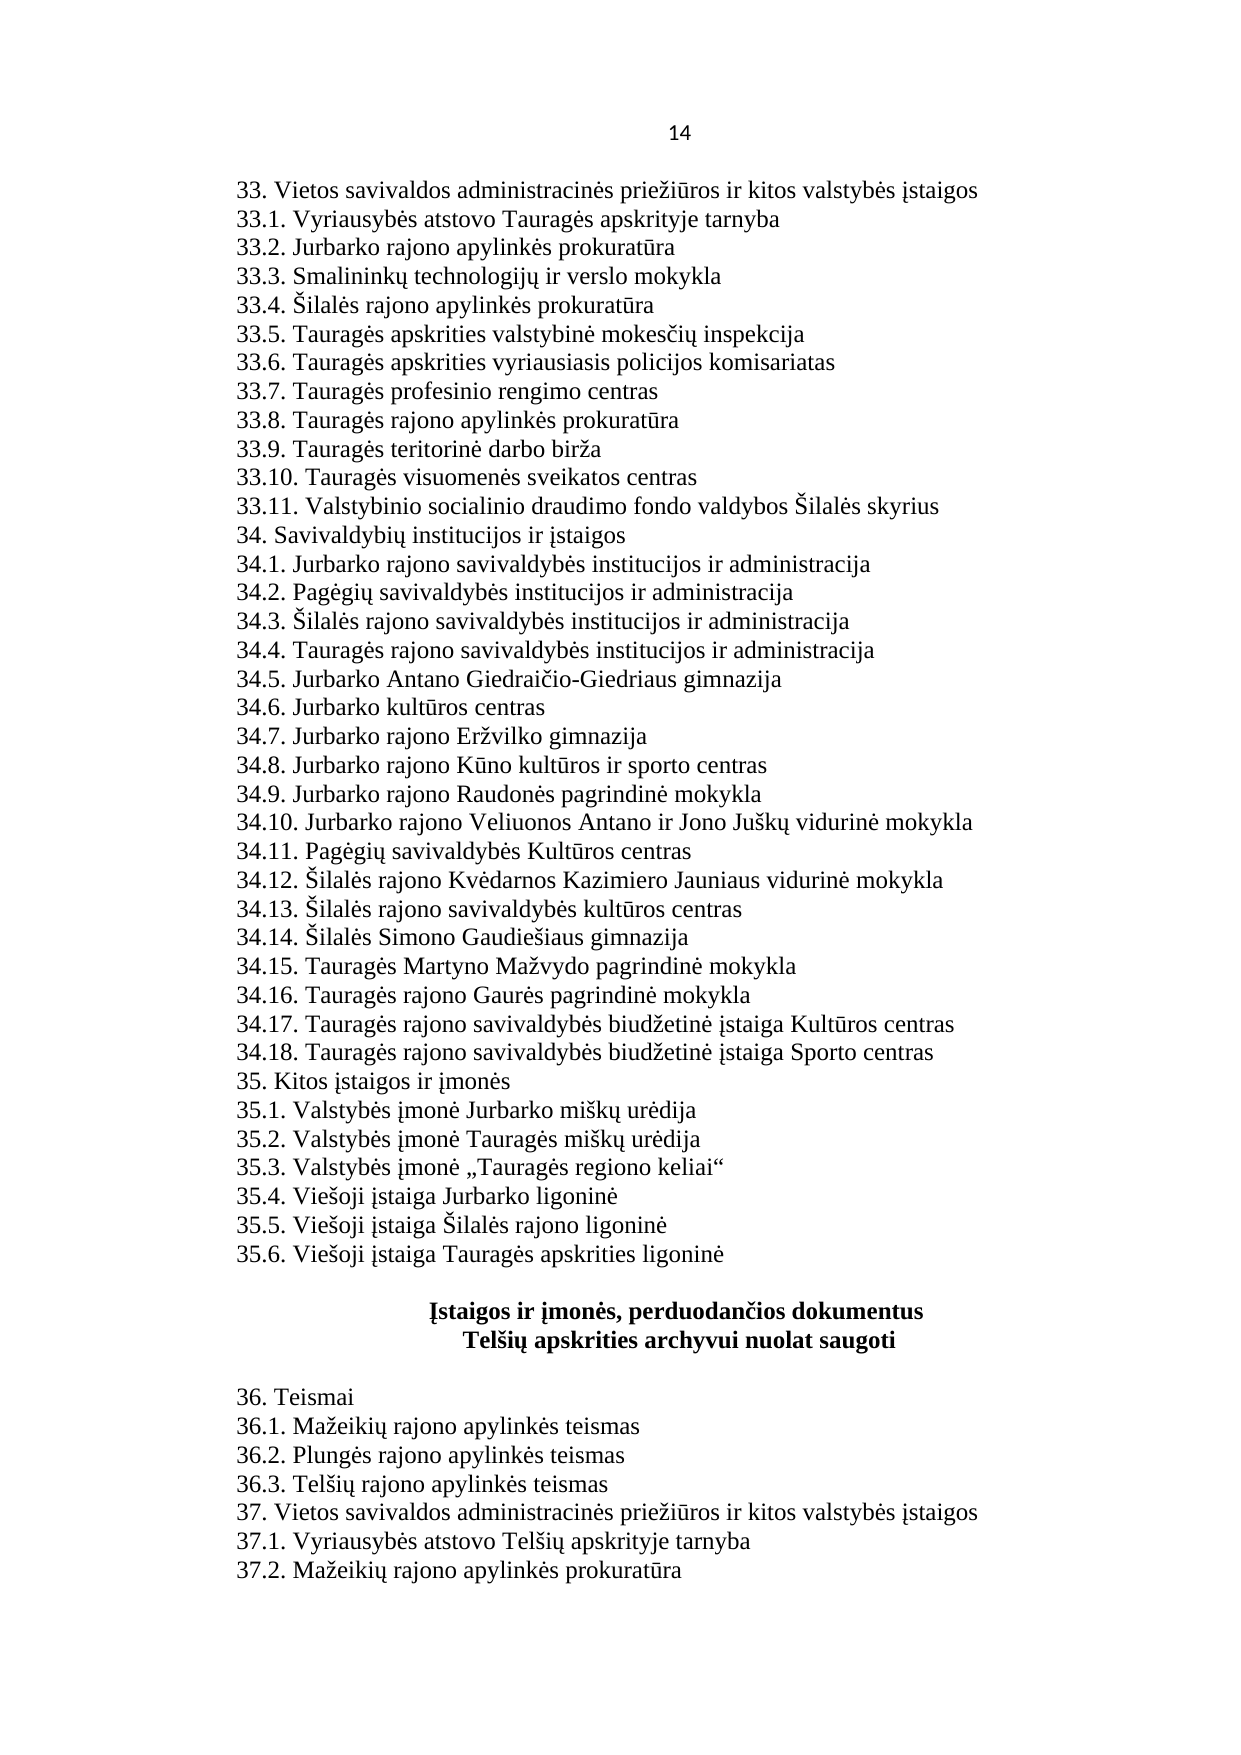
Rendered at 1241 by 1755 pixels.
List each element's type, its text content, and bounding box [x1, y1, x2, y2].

text 36.1. Mažeikių rajono apylinkės teismas [177, 1411, 1181, 1440]
text 33.2. Jurbarko rajono apylinkės prokuratūra [177, 232, 1181, 261]
text 33.9. Tauragės teritorinė darbo birža [177, 434, 1181, 462]
text 33.3. Smalininkų technologijų ir verslo mokykla [177, 261, 1181, 290]
text 34.5. Jurbarko Antano Giedraičio-Giedriaus gimnazija [177, 664, 1181, 692]
text 34.7. Jurbarko rajono Eržvilko gimnazija [177, 721, 1181, 750]
text 36. Teismai [177, 1382, 1181, 1411]
text 34.8. Jurbarko rajono Kūno kultūros ir sporto centras [177, 750, 1181, 779]
text 35.6. Viešoji įstaiga Tauragės apskrities ligoninė [177, 1239, 1181, 1267]
text 34.18. Tauragės rajono savivaldybės biudžetinė įstaiga Sporto centras [177, 1037, 1181, 1066]
text 36.3. Telšių rajono apylinkės teismas [177, 1469, 1181, 1497]
text 33.5. Tauragės apskrities valstybinė mokesčių inspekcija [177, 319, 1181, 347]
text 33. Vietos savivaldos administracinės priežiūros ir kitos valstybės įstaigos [177, 175, 1181, 204]
text 36.2. Plungės rajono apylinkės teismas [177, 1440, 1181, 1469]
text 34.17. Tauragės rajono savivaldybės biudžetinė įstaiga Kultūros centras [177, 1009, 1181, 1037]
text 35.4. Viešoji įstaiga Jurbarko ligoninė [177, 1181, 1181, 1210]
text 34.9. Jurbarko rajono Raudonės pagrindinė mokykla [177, 779, 1181, 807]
text 33.8. Tauragės rajono apylinkės prokuratūra [177, 405, 1181, 434]
text 34.4. Tauragės rajono savivaldybės institucijos ir administracija [177, 635, 1181, 664]
text 34.15. Tauragės Martyno Mažvydo pagrindinė mokykla [177, 951, 1181, 980]
text 34.16. Tauragės rajono Gaurės pagrindinė mokykla [177, 980, 1181, 1009]
text 34.14. Šilalės Simono Gaudiešiaus gimnazija [177, 922, 1181, 951]
text 35. Kitos įstaigos ir įmonės [177, 1066, 1181, 1095]
text 33.11. Valstybinio socialinio draudimo fondo valdybos Šilalės skyrius [177, 491, 1181, 520]
text 34.3. Šilalės rajono savivaldybės institucijos ir administracija [177, 606, 1181, 635]
text 35.2. Valstybės įmonė Tauragės miškų urėdija [177, 1124, 1181, 1152]
text 35.5. Viešoji įstaiga Šilalės rajono ligoninė [177, 1210, 1181, 1239]
text 33.1. Vyriausybės atstovo Tauragės apskrityje tarnyba [177, 204, 1181, 232]
text 37.1. Vyriausybės atstovo Telšių apskrityje tarnyba [177, 1526, 1181, 1555]
text 34.10. Jurbarko rajono Veliuonos Antano ir Jono Juškų vidurinė mokykla [177, 807, 1181, 836]
text 34.13. Šilalės rajono savivaldybės kultūros centras [177, 894, 1181, 922]
text 33.6. Tauragės apskrities vyriausiasis policijos komisariatas [177, 347, 1181, 376]
text 34.1. Jurbarko rajono savivaldybės institucijos ir administracija [177, 549, 1181, 577]
text 33.7. Tauragės profesinio rengimo centras [177, 376, 1181, 405]
text 34.12. Šilalės rajono Kvėdarnos Kazimiero Jauniaus vidurinė mokykla [177, 865, 1181, 894]
text 35.3. Valstybės įmonė „Tauragės regiono keliai“ [177, 1152, 1181, 1181]
text 33.10. Tauragės visuomenės sveikatos centras [177, 462, 1181, 491]
text 34.6. Jurbarko kultūros centras [177, 692, 1181, 721]
text Įstaigos ir įmonės, perduodančios dokumentus Telšių apskrities archyvui nuolat saugoti [177, 1296, 1181, 1354]
text 37. Vietos savivaldos administracinės priežiūros ir kitos valstybės įstaigos [177, 1497, 1181, 1526]
text 35.1. Valstybės įmonė Jurbarko miškų urėdija [177, 1095, 1181, 1124]
text 34.2. Pagėgių savivaldybės institucijos ir administracija [177, 577, 1181, 606]
text 37.2. Mažeikių rajono apylinkės prokuratūra [177, 1555, 1181, 1584]
text 33.4. Šilalės rajono apylinkės prokuratūra [177, 290, 1181, 319]
text 34.11. Pagėgių savivaldybės Kultūros centras [177, 836, 1181, 865]
text 34. Savivaldybių institucijos ir įstaigos [177, 520, 1181, 549]
